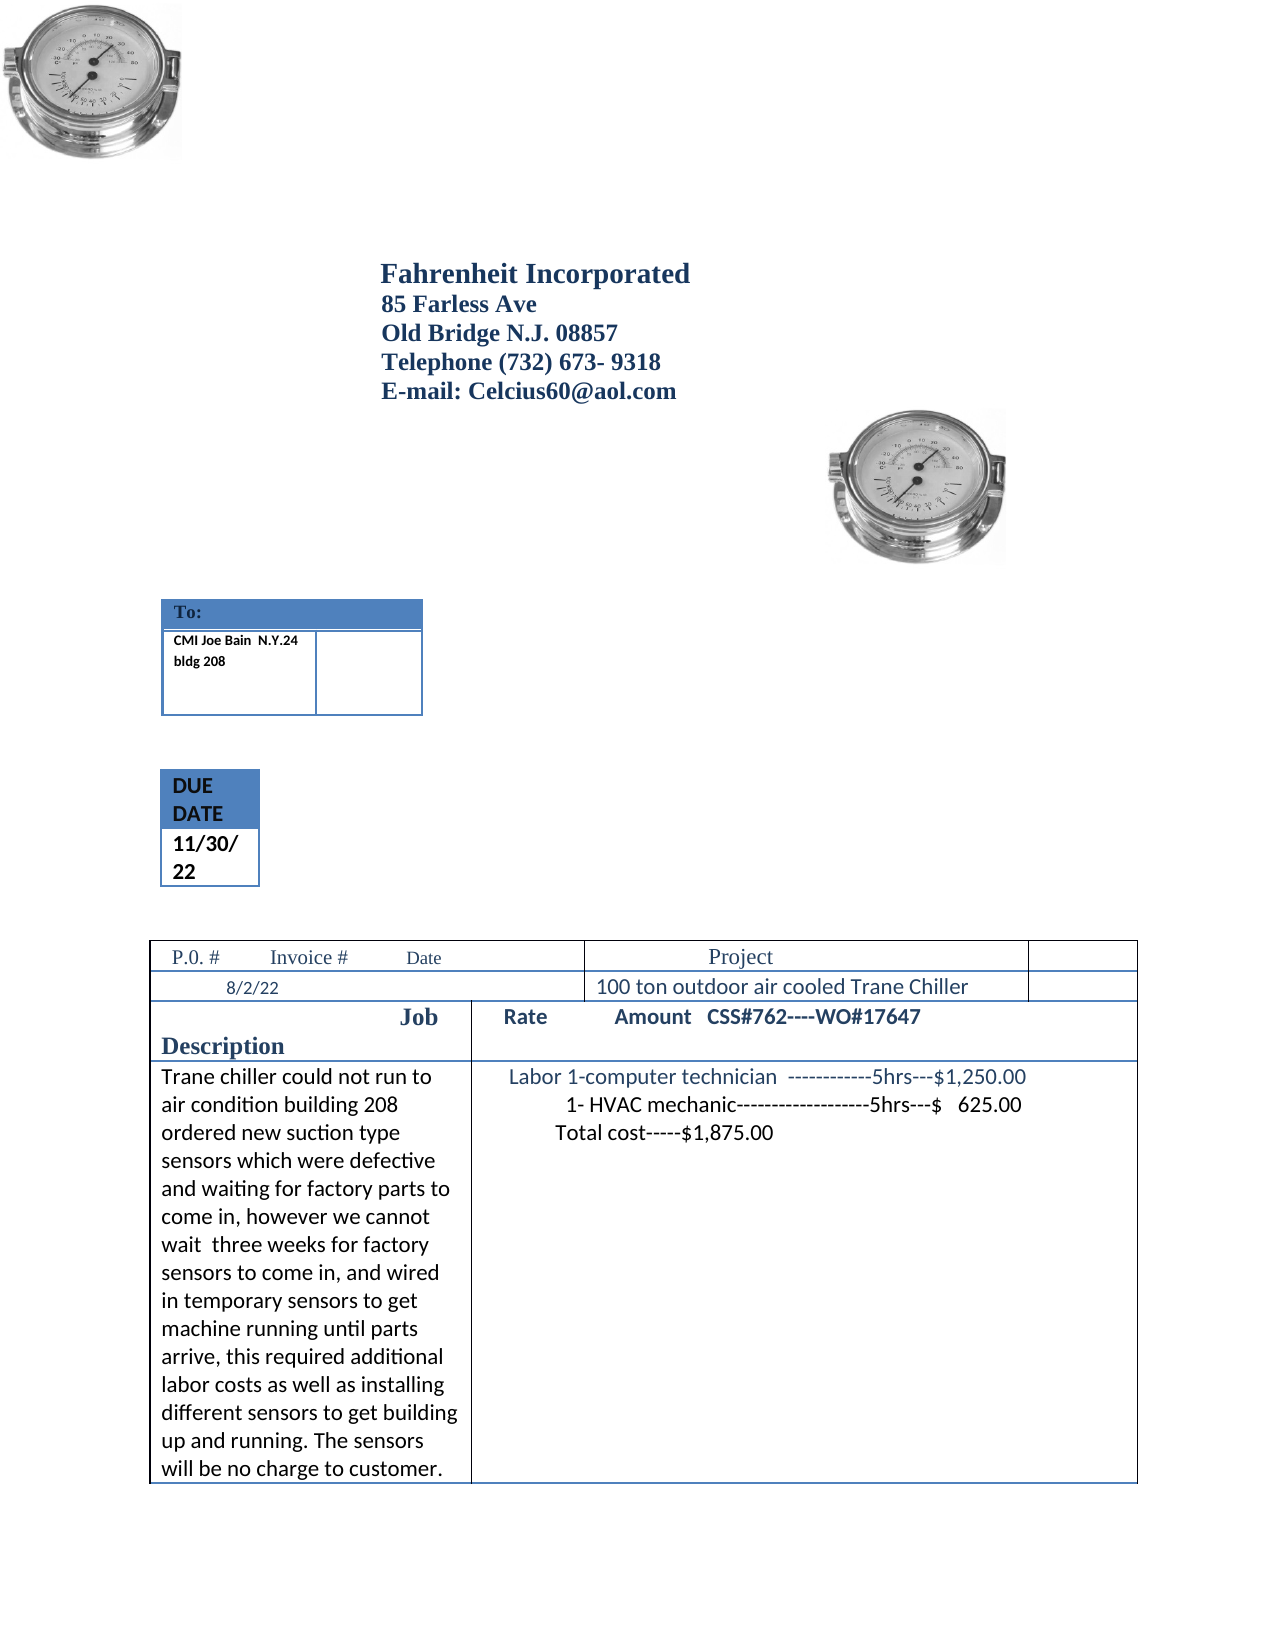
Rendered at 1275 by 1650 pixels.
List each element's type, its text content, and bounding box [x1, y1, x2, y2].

table_header [316, 601, 421, 629]
table_cell Labor 1-computer technician ------------5hrs---$1,250.00 1- HVAC mechanic-------------------5hrs---$ 625.00 Total cost-----$1,875.00 [472, 1062, 1137, 1482]
table_header To: [164, 601, 316, 629]
table_cell Trane chiller could not run to air condition building 208 ordered new suction type sensors which were defective and waiting for factory parts to come in, however we cannot wait three weeks for factory sensors to come in, and wired in temporary sensors to get machine running until parts arrive, this required additional labor costs as well as installing different sensors to get building up and running. The sensors will be no charge to customer. [151, 1062, 471, 1482]
table_cell 8/2/22 [151, 972, 584, 1000]
table_header DUE DATE [162, 771, 258, 827]
table_header Project [585, 941, 1028, 970]
picture [825, 404, 1007, 569]
text 85 Farless Ave [150, 289, 1125, 318]
table_cell CMI Joe Bain N.Y.24 bldg 208 [164, 632, 315, 714]
picture [0, 0, 182, 164]
table_cell Rate Amount CSS#762----WO#17647 [472, 1002, 1137, 1060]
text Telephone (732) 673- 9318 [150, 347, 1125, 376]
text Old Bridge N.J. 08857 [150, 318, 1125, 347]
table_cell [317, 632, 421, 714]
table_cell Job Description [151, 1002, 471, 1060]
table_cell [1029, 972, 1137, 1000]
text Fahrenheit Incorporated [150, 256, 1125, 289]
table_cell 100 ton outdoor air cooled Trane Chiller [585, 972, 1028, 1000]
text E-mail: Celcius60@aol.com [300, 376, 1125, 404]
table_cell 11/30/22 [162, 829, 258, 885]
table_header [1029, 941, 1137, 970]
table_header P.0. # Invoice # Date [151, 941, 584, 970]
